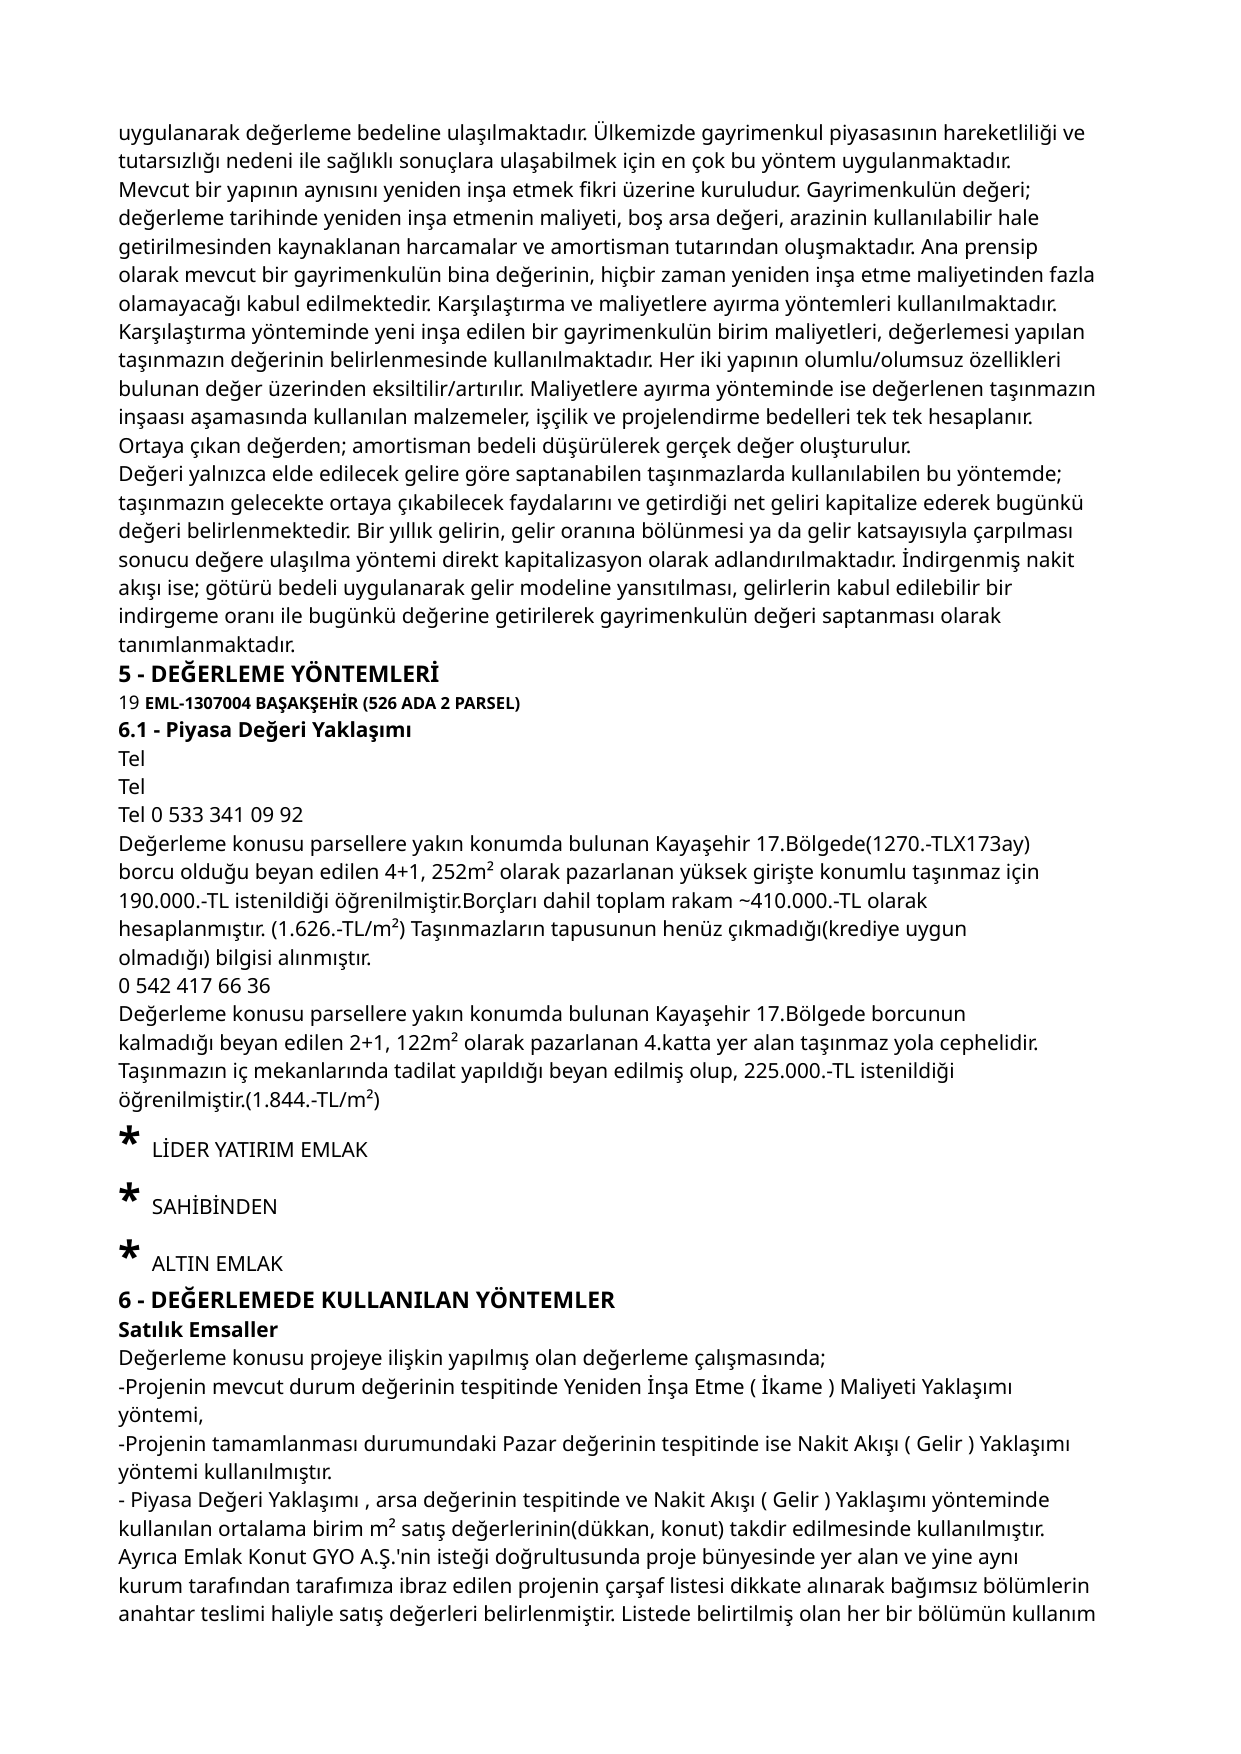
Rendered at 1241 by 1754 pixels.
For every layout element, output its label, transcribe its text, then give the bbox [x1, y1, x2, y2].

text Değeri yalnızca elde edilecek gelire göre saptanabilen taşınmazlarda kullanılabilen bu yöntemde; [118, 459, 1122, 488]
text hesaplanmıştır. (1.626.-TL/m²) Taşınmazların tapusunun henüz çıkmadığı(krediye uygun [118, 914, 1122, 943]
text Ayrıca Emlak Konut GYO A.Ş.'nin isteği doğrultusunda proje bünyesinde yer alan ve yine aynı [118, 1542, 1122, 1571]
text olarak mevcut bir gayrimenkulün bina değerinin, hiçbir zaman yeniden inşa etme maliyetinden fazla [118, 260, 1122, 289]
text kurum tarafından tarafımıza ibraz edilen projenin çarşaf listesi dikkate alınarak bağımsız bölümlerin [118, 1571, 1122, 1599]
text tutarsızlığı nedeni ile sağlıklı sonuçlara ulaşabilmek için en çok bu yöntem uygulanmaktadır. [118, 147, 1122, 175]
text Ortaya çıkan değerden; amortisman bedeli düşürülerek gerçek değer oluşturulur. [118, 431, 1122, 459]
text kullanılan ortalama birim m² satış değerlerinin(dükkan, konut) takdir edilmesinde kullanılmıştır. [118, 1514, 1122, 1542]
text 190.000.-TL istenildiği öğrenilmiştir.Borçları dahil toplam rakam ~410.000.-TL olarak [118, 886, 1122, 914]
text 6.1 - Piyasa Değeri Yaklaşımı [118, 715, 1122, 744]
text değeri belirlenmektedir. Bir yıllık gelirin, gelir oranına bölünmesi ya da gelir katsayısıyla çarpılması [118, 516, 1122, 545]
text Taşınmazın iç mekanlarında tadilat yapıldığı beyan edilmiş olup, 225.000.-TL istenildiği [118, 1056, 1122, 1085]
text Satılık Emsaller [118, 1315, 1122, 1343]
text değerleme tarihinde yeniden inşa etmenin maliyeti, boş arsa değeri, arazinin kullanılabilir hale [118, 203, 1122, 232]
text tanımlanmaktadır. [118, 630, 1122, 658]
text inşaası aşamasında kullanılan malzemeler, işçilik ve projelendirme bedelleri tek tek hesaplanır. [118, 402, 1122, 431]
text - Piyasa Değeri Yaklaşımı , arsa değerinin tespitinde ve Nakit Akışı ( Gelir ) Yaklaşımı yönteminde [118, 1486, 1122, 1514]
text Karşılaştırma yönteminde yeni inşa edilen bir gayrimenkulün birim maliyetleri, değerlemesi yapılan [118, 317, 1122, 346]
text olamayacağı kabul edilmektedir. Karşılaştırma ve maliyetlere ayırma yöntemleri kullanılmaktadır. [118, 289, 1122, 317]
text taşınmazın gelecekte ortaya çıkabilecek faydalarını ve getirdiği net geliri kapitalize ederek bugünkü [118, 488, 1122, 516]
text sonucu değere ulaşılma yöntemi direkt kapitalizasyon olarak adlandırılmaktadır. İndirgenmiş nakit [118, 545, 1122, 573]
text yöntemi kullanılmıştır. [118, 1457, 1122, 1486]
text * ALTIN EMLAK [118, 1227, 1122, 1284]
text Tel 0 533 341 09 92 [118, 801, 1122, 829]
text anahtar teslimi haliyle satış değerleri belirlenmiştir. Listede belirtilmiş olan her bir bölümün kullanım [118, 1599, 1122, 1628]
text Tel [118, 744, 1122, 772]
text Değerleme konusu projeye ilişkin yapılmış olan değerleme çalışmasında; [118, 1343, 1122, 1372]
text indirgeme oranı ile bugünkü değerine getirilerek gayrimenkulün değeri saptanması olarak [118, 602, 1122, 630]
text * LİDER YATIRIM EMLAK [118, 1113, 1122, 1170]
text Değerleme konusu parsellere yakın konumda bulunan Kayaşehir 17.Bölgede(1270.-TLX173ay) [118, 829, 1122, 857]
text 0 542 417 66 36 [118, 971, 1122, 999]
text bulunan değer üzerinden eksiltilir/artırılır. Maliyetlere ayırma yönteminde ise değerlenen taşınmazın [118, 374, 1122, 402]
text yöntemi, [118, 1400, 1122, 1429]
text 6 - DEĞERLEMEDE KULLANILAN YÖNTEMLER [118, 1284, 1122, 1315]
text -Projenin mevcut durum değerinin tespitinde Yeniden İnşa Etme ( İkame ) Maliyeti Yaklaşımı [118, 1372, 1122, 1400]
text -Projenin tamamlanması durumundaki Pazar değerinin tespitinde ise Nakit Akışı ( Gelir ) Yaklaşımı [118, 1429, 1122, 1457]
text borcu olduğu beyan edilen 4+1, 252m² olarak pazarlanan yüksek girişte konumlu taşınmaz için [118, 857, 1122, 886]
text akışı ise; götürü bedeli uygulanarak gelir modeline yansıtılması, gelirlerin kabul edilebilir bir [118, 573, 1122, 602]
text 5 - DEĞERLEME YÖNTEMLERİ [118, 658, 1122, 690]
text kalmadığı beyan edilen 2+1, 122m² olarak pazarlanan 4.katta yer alan taşınmaz yola cephelidir. [118, 1028, 1122, 1056]
text Mevcut bir yapının aynısını yeniden inşa etmek fikri üzerine kuruludur. Gayrimenkulün değeri; [118, 175, 1122, 203]
text 19 EML-1307004 BAŞAKŞEHİR (526 ADA 2 PARSEL) [118, 690, 1122, 715]
text taşınmazın değerinin belirlenmesinde kullanılmaktadır. Her iki yapının olumlu/olumsuz özellikleri [118, 346, 1122, 374]
text getirilmesinden kaynaklanan harcamalar ve amortisman tutarından oluşmaktadır. Ana prensip [118, 232, 1122, 260]
text * SAHİBİNDEN [118, 1170, 1122, 1227]
text uygulanarak değerleme bedeline ulaşılmaktadır. Ülkemizde gayrimenkul piyasasının hareketliliği ve [118, 118, 1122, 147]
text Değerleme konusu parsellere yakın konumda bulunan Kayaşehir 17.Bölgede borcunun [118, 999, 1122, 1028]
text Tel [118, 772, 1122, 801]
text öğrenilmiştir.(1.844.-TL/m²) [118, 1085, 1122, 1113]
text olmadığı) bilgisi alınmıştır. [118, 943, 1122, 971]
